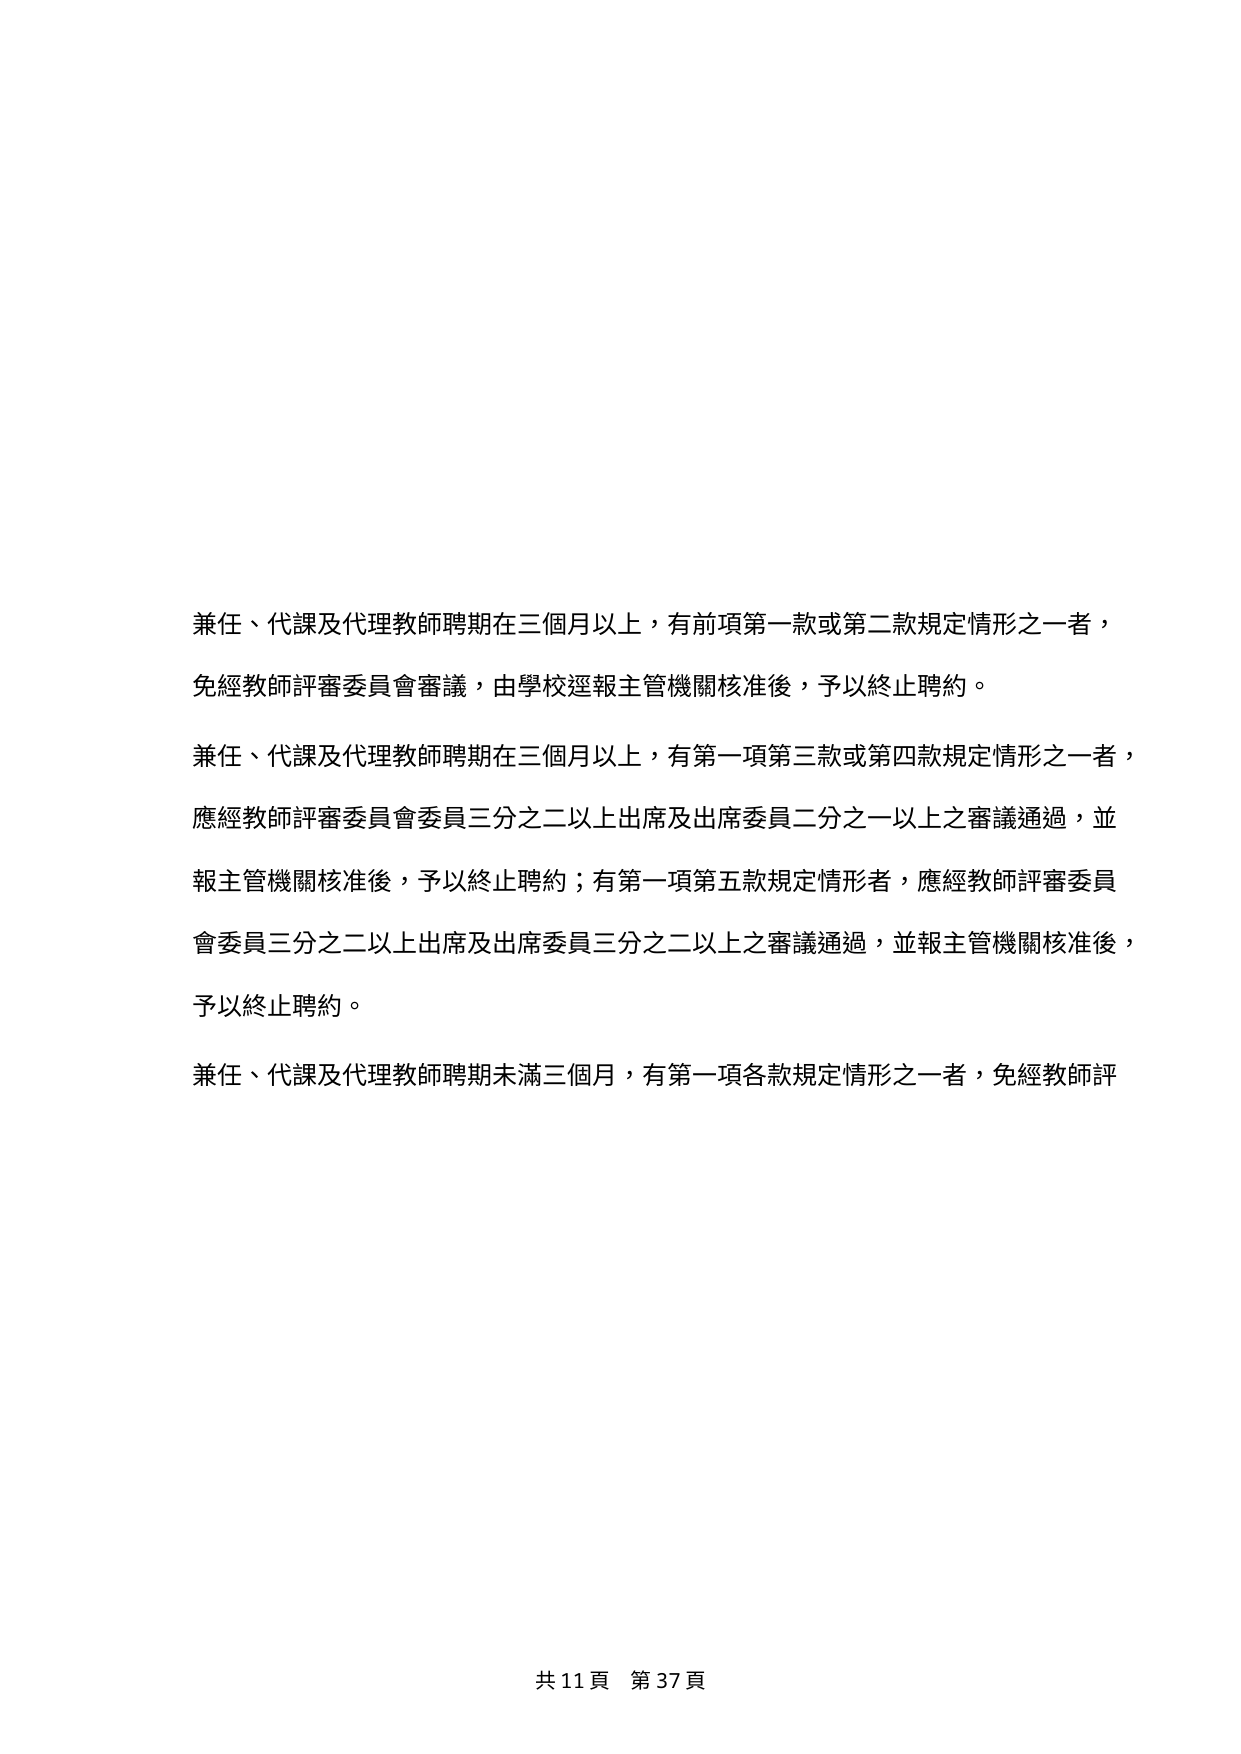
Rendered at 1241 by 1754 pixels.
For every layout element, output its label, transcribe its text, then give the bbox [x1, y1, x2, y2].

text 兼任、代課及代理教師聘期未滿三個月，有第一項各款規定情形之一者，免經教師評 [192, 1032, 1122, 1094]
text 兼任、代課及代理教師聘期在三個月以上，有前項第一款或第二款規定情形之一者，免經教師評審委員會審議，由學校逕報主管機關核准後，予以終止聘約。 [192, 581, 1122, 706]
text 兼任、代課及代理教師聘期在三個月以上，有第一項第三款或第四款規定情形之一者，應經教師評審委員會委員三分之二以上出席及出席委員二分之一以上之審議通過，並報主管機關核准後，予以終止聘約；有第一項第五款規定情形者，應經教師評審委員會委員三分之二以上出席及出席委員三分之二以上之審議通過，並報主管機關核准後，予以終止聘約。 [192, 712, 1122, 1025]
